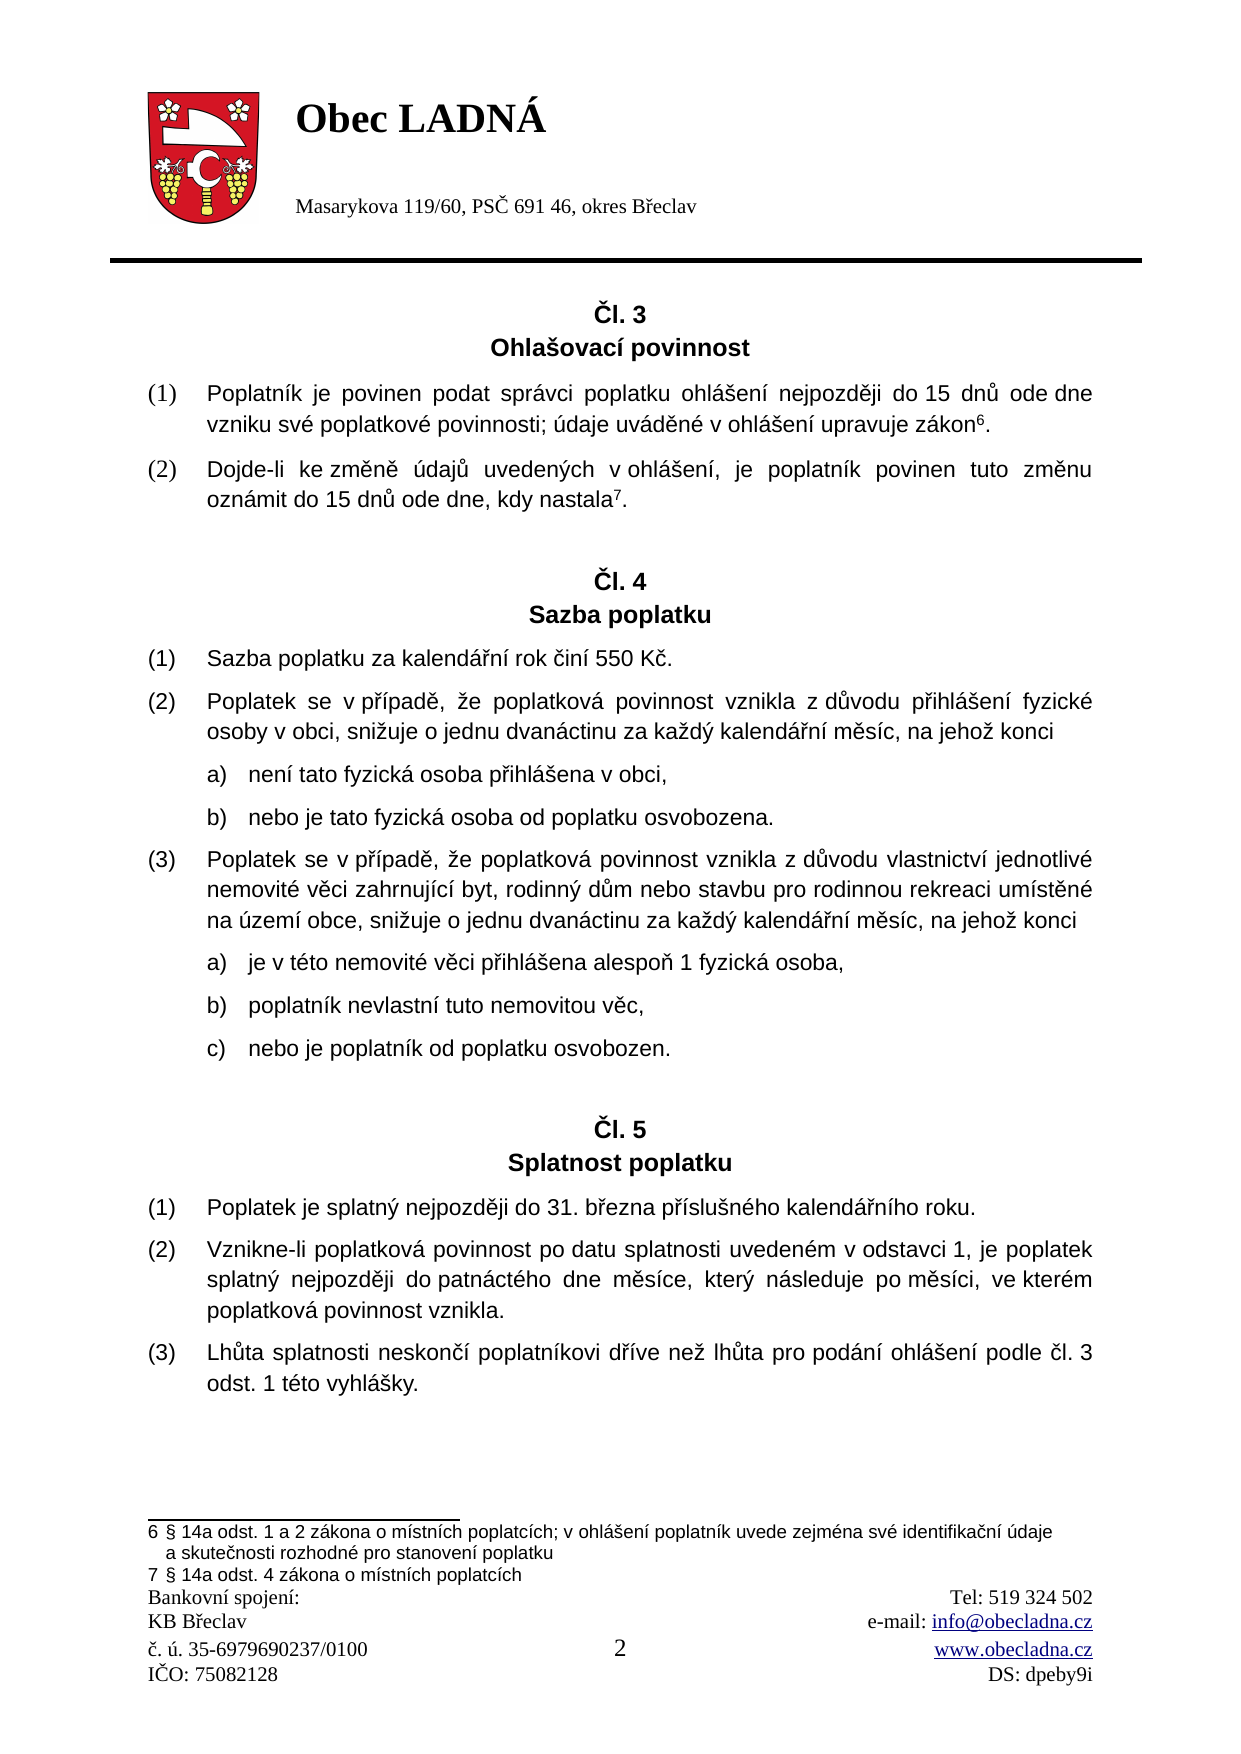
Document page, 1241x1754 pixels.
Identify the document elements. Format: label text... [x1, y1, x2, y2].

list Vznikne-li poplatková povinnost po datu splatnosti uvedeném v odstavci 1, je poplatek splatný nejpozději do patnáctého dne měsíce, který následuje po měsíci, ve kterém poplatková povinnost vznikla. [148, 1236, 1093, 1323]
list je v této nemovité věci přihlášena alespoň 1 fyzická osoba, [207, 949, 1093, 976]
list § 14a odst. 4 zákona o místních poplatcích [148, 1564, 1093, 1585]
subtitle Čl. 3 Ohlašovací povinnost [148, 300, 1093, 362]
list Poplatek se v případě, že poplatková povinnost vznikla z důvodu přihlášení fyzické osoby v obci, snižuje o jednu dvanáctinu za každý kalendářní měsíc, na jehož konci [148, 688, 1093, 744]
list nebo je poplatník od poplatku osvobozen. [207, 1035, 1093, 1061]
list Dojde-li ke změně údajů uvedených v ohlášení, je poplatník povinen tuto změnu oznámit do 15 dnů ode dne, kdy nastala. [148, 454, 1093, 513]
list poplatník nevlastní tuto nemovitou věc, [207, 992, 1093, 1018]
subtitle Čl. 4 Sazba poplatku [148, 567, 1093, 628]
subtitle Čl. 5 Splatnost poplatku [148, 1115, 1093, 1177]
list § 14a odst. 1 a 2 zákona o místních poplatcích; v ohlášení poplatník uvede zejména své identifikační údaje a skutečnosti rozhodné pro stanovení poplatku [148, 1521, 1093, 1564]
list Lhůta splatnosti neskončí poplatníkovi dříve než lhůta pro podání ohlášení podle čl. 3 odst. 1 této vyhlášky. [148, 1339, 1093, 1396]
list nebo je tato fyzická osoba od poplatku osvobozena. [207, 803, 1093, 830]
list není tato fyzická osoba přihlášena v obci, [207, 761, 1093, 787]
list Poplatník je povinen podat správci poplatku ohlášení nejpozději do 15 dnů ode dne vzniku své poplatkové povinnosti; údaje uváděné v ohlášení upravuje zákon. [148, 378, 1093, 437]
list Poplatek se v případě, že poplatková povinnost vznikla z důvodu vlastnictví jednotlivé nemovité věci zahrnující byt, rodinný dům nebo stavbu pro rodinnou rekreaci umístěné na území obce, snižuje o jednu dvanáctinu za každý kalendářní měsíc, na jehož konci [148, 846, 1093, 933]
list Poplatek je splatný nejpozději do 31. března příslušného kalendářního roku. [148, 1193, 1093, 1220]
list Sazba poplatku za kalendářní rok činí 550 Kč. [148, 645, 1093, 672]
